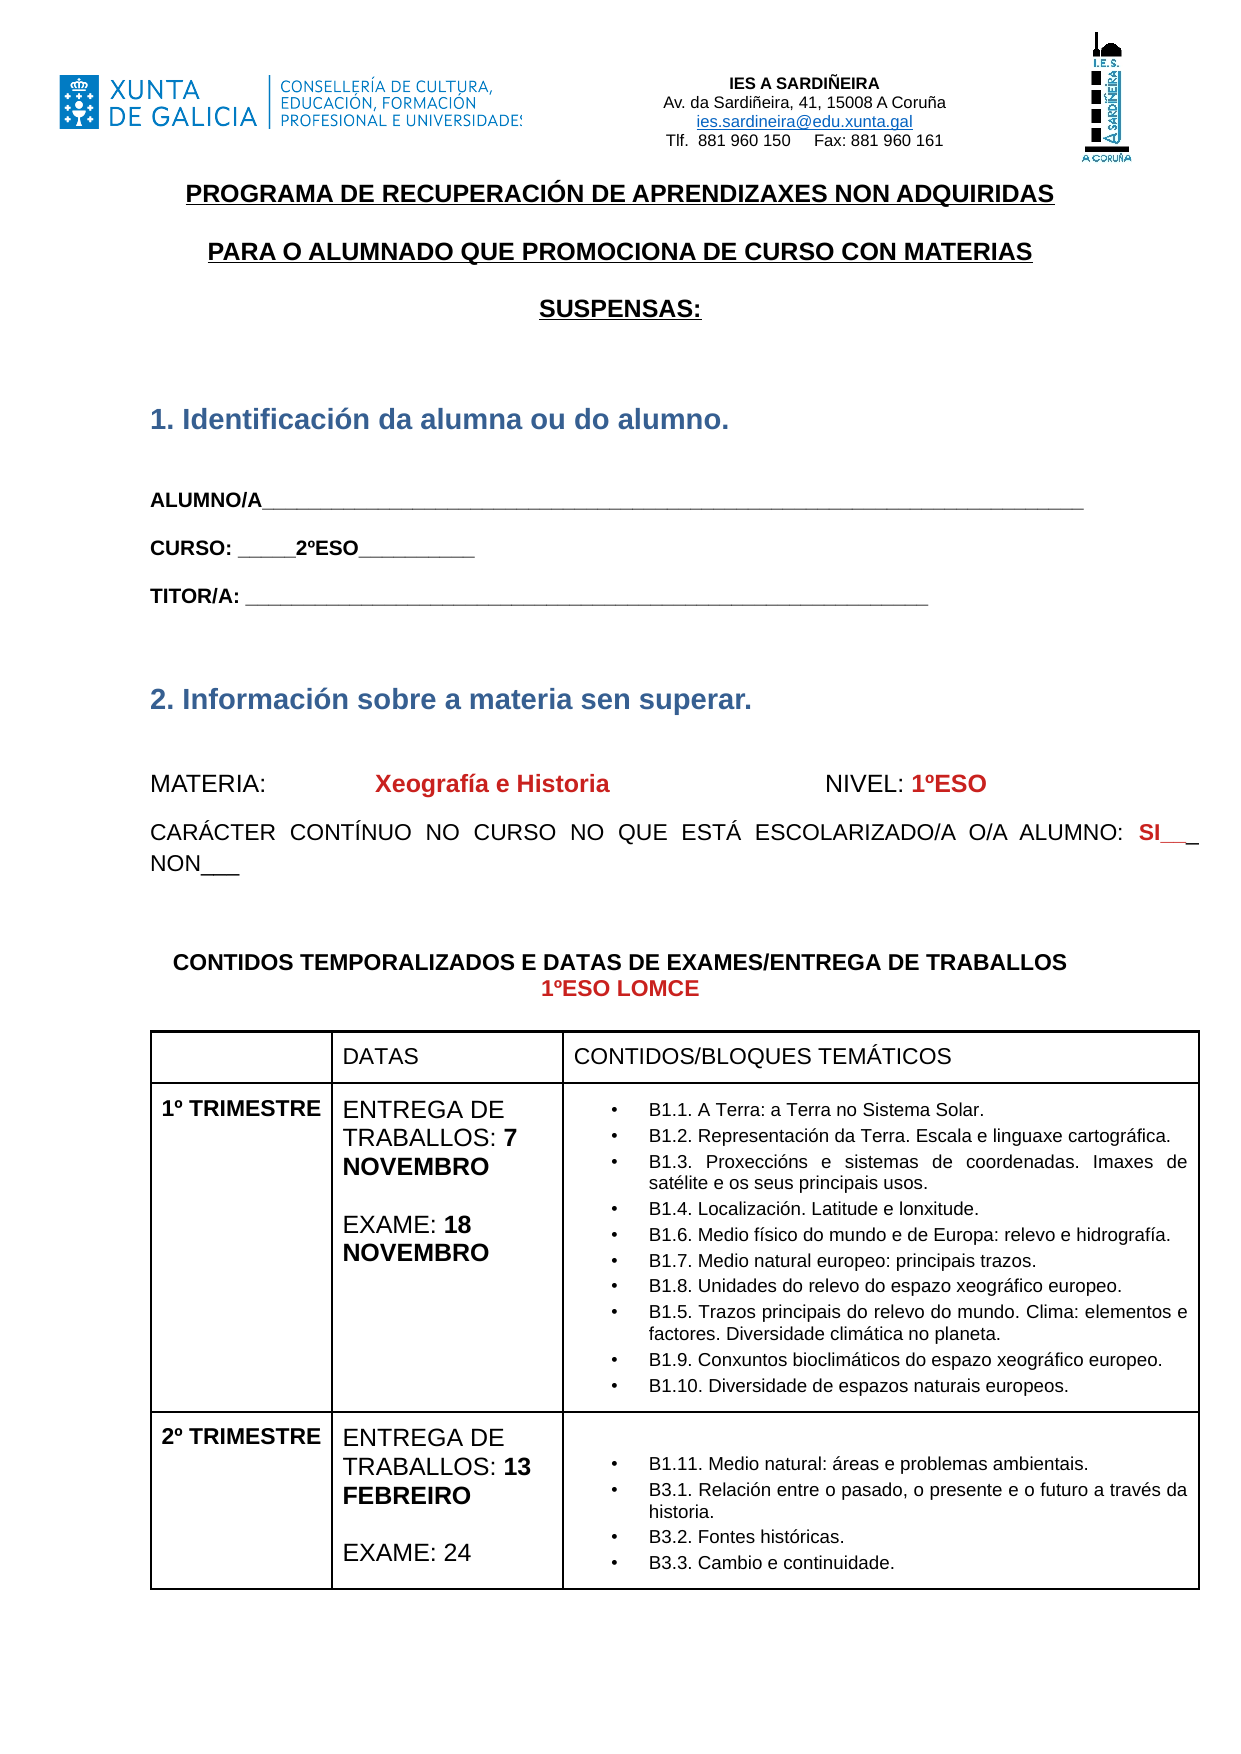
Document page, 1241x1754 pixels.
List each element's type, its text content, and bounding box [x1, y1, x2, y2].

text PROGRAMA DE RECUPERACIÓN DE APRENDIZAXES NON ADQUIRIDAS PARA O ALUMNADO QUE PROMOCIONA DE CURSO CON MATERIAS SUSPENSAS: [150, 179, 1090, 323]
text CARÁCTER CONTÍNUO NO CURSO NO QUE ESTÁ ESCOLARIZADO/A O/A ALUMNO: SI___ NON___ [150, 818, 1198, 876]
table_cell ENTREGA DE TRABALLOS: 13 FEBREIRO EXAME: 24 [333, 1413, 562, 1588]
table_header DATAS [333, 1033, 562, 1082]
text TITOR/A: ___________________________________________________________ [150, 584, 1090, 608]
table_cell ENTREGA DE TRABALLOS: 7 NOVEMBRO EXAME: 18 NOVEMBRO [333, 1084, 562, 1411]
table_cell 1º TRIMESTRE [152, 1084, 331, 1411]
text ALUMNO/A_______________________________________________________________________ [150, 488, 1090, 512]
text CURSO: _____2ºESO__________ [150, 536, 1090, 560]
picture [1081, 30, 1132, 165]
text CONTIDOS TEMPORALIZADOS E DATAS DE EXAMES/ENTREGA DE TRABALLOS 1ºESO LOMCE [150, 949, 1090, 1002]
table_header [152, 1033, 331, 1082]
picture [78, 75, 527, 132]
table_cell 2º TRIMESTRE [152, 1413, 331, 1588]
table_header CONTIDOS/BLOQUES TEMÁTICOS [564, 1033, 1198, 1082]
subtitle 1. Identificación da alumna ou do alumno. [150, 402, 1090, 435]
subtitle 2. Información sobre a materia sen superar. [150, 682, 1090, 715]
table_cell B1.1. A Terra: a Terra no Sistema Solar. B1.2. Representación da Terra. Escala e linguaxe cartográfica. B1.3. Proxeccións e sistemas de coordenadas. Imaxes de satélite e os seus principais usos. B1.4. Localización. Latitude e lonxitude. B1.6. Medio físico do mundo e de Europa: relevo e hidrografía. B1.7. Medio natural europeo: principais trazos. B1.8. Unidades do relevo do espazo xeográfico europeo. B1.5. Trazos principais do relevo do mundo. Clima: elementos e factores. Diversidade climática no planeta. B1.9. Conxuntos bioclimáticos do espazo xeográfico europeo. B1.10. Diversidade de espazos naturais europeos. [564, 1084, 1198, 1411]
text MATERIA: Xeografía e Historia NIVEL: 1ºESO [150, 769, 1090, 798]
table_cell B1.11. Medio natural: áreas e problemas ambientais. B3.1. Relación entre o pasado, o presente e o futuro a través da historia. B3.2. Fontes históricas. B3.3. Cambio e continuidade. B3.4. Tempo histórico. B3.5. Vocabulario histórico e artístico. B3.6. Evolución das especies e a hominización. B3.7. Periodización da Prehistoria e a Idade Antiga. B3.8. Prehistoria e Idade Antiga: visión global. B3.9.1. Paleolítico: etapas; características das formas de vida; cazadores colectores. B3.9.2. Neolítico: revolución agraria e expansión das sociedades humanas; sedentarismo; artesanía e comercio; organización social. B3.9.3. Prehistoria galega: megalitos e petróglifos. B3.10. Aparición dos ritos: restos materiais e artísticos; pintura e escultura. B3.11. Idade Antiga: primeiras civilizacións urbanas. Mesopotamia e Exipto. Sociedade, economía e política. B3.12. Idade Antiga: invención da escritura. [564, 1413, 1198, 1588]
